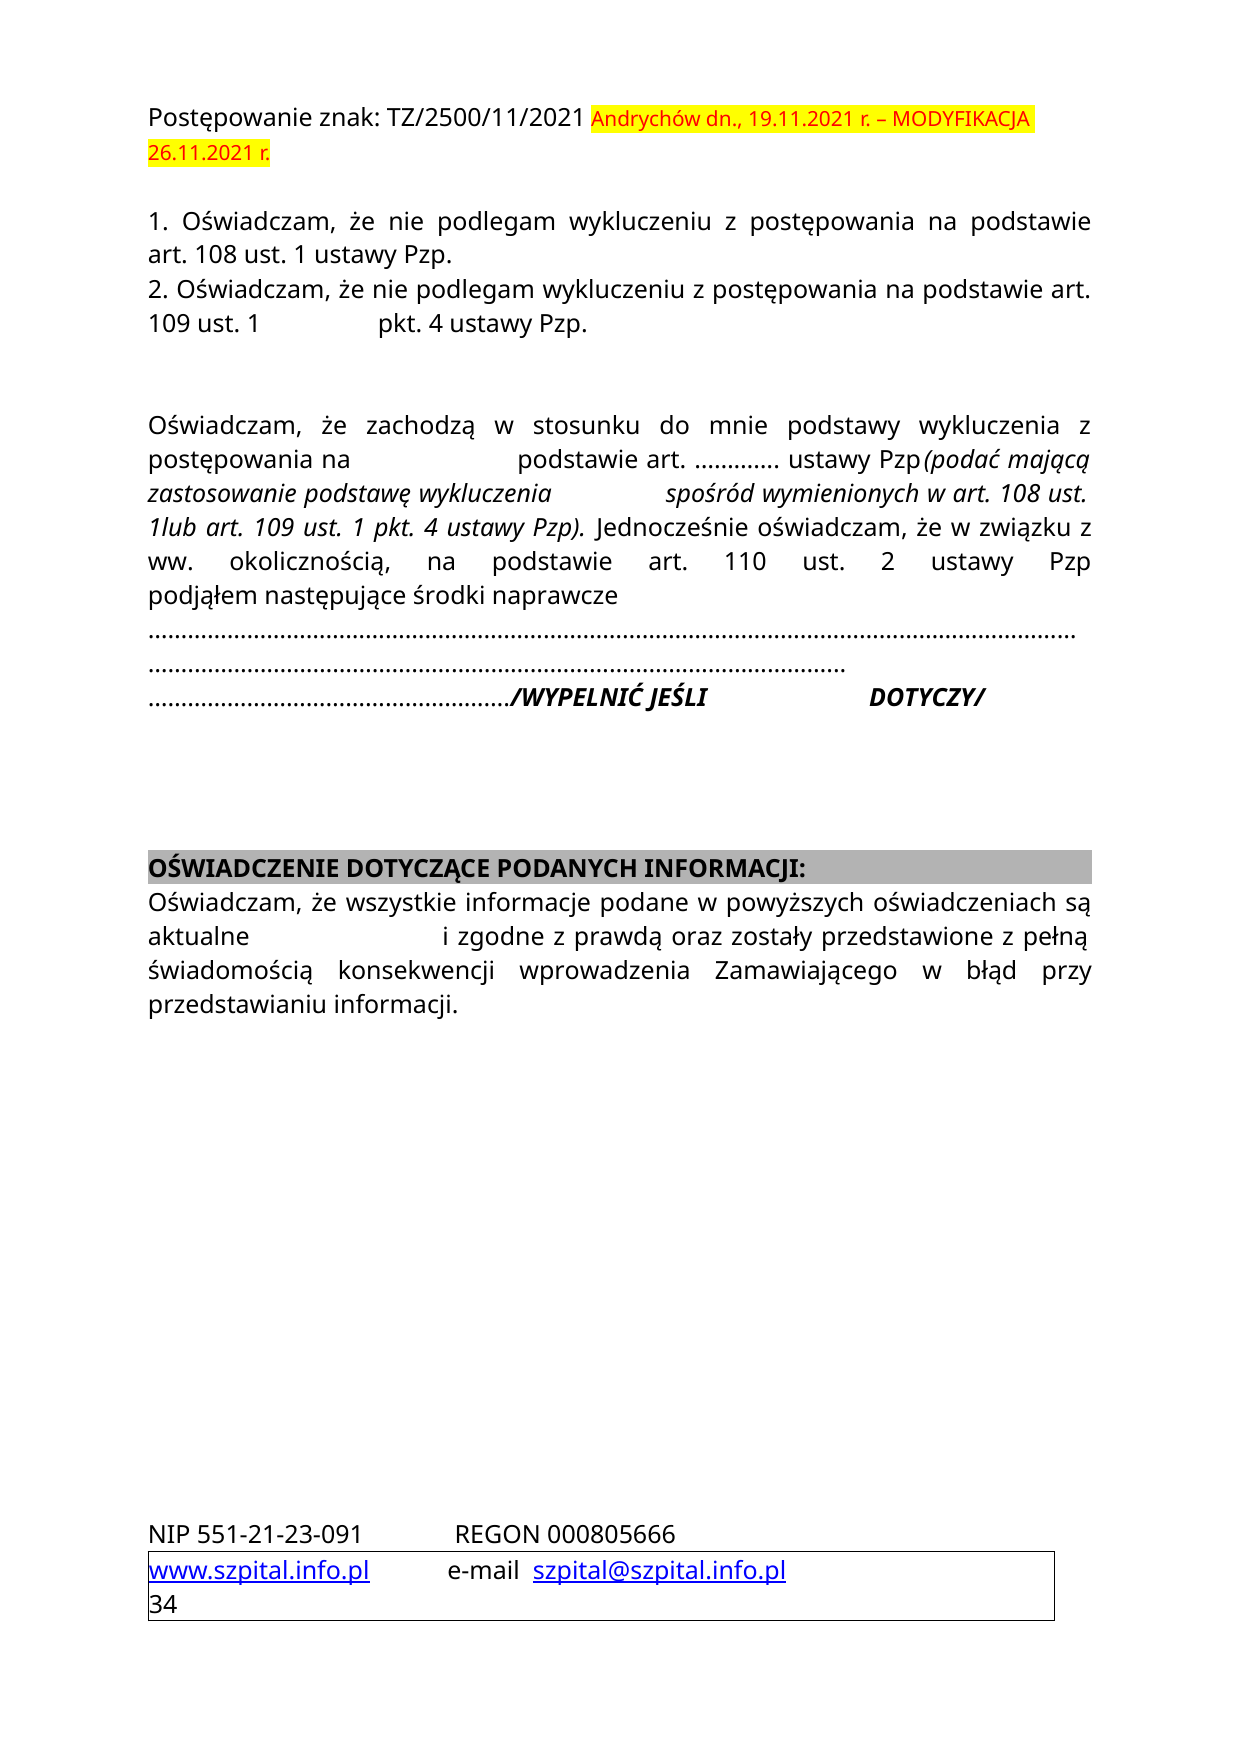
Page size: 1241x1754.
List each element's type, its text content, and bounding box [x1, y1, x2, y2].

text Oświadczam, że wszystkie informacje podane w powyższych oświadczeniach są aktualne i zgodne z prawdą oraz zostały przedstawione z pełną świadomością konsekwencji wprowadzenia Zamawiającego w błąd przy przedstawianiu informacji. [148, 884, 1092, 1021]
text 2. Oświadczam, że nie podlegam wykluczeniu z postępowania na podstawie art. 109 ust. 1 pkt. 4 ustawy Pzp. [148, 271, 1092, 339]
text ………………………………………………………………………………………………………………………………….……………………………………………………………………………………...………………………………………………./WYPELNIĆ JEŚLI DOTYCZY/ [148, 612, 1092, 714]
text Oświadczam, że zachodzą w stosunku do mnie podstawy wykluczenia z postępowania na podstawie art. …………. ustawy Pzp(podać mającą zastosowanie podstawę wykluczenia spośród wymienionych w art. 108 ust. 1lub art. 109 ust. 1 pkt. 4 ustawy Pzp). Jednocześnie oświadczam, że w związku z ww. okolicznością, na podstawie art. 110 ust. 2 ustawy Pzp podjąłem następujące środki naprawcze [148, 407, 1092, 612]
text 1. Oświadczam, że nie podlegam wykluczeniu z postępowania na podstawie art. 108 ust. 1 ustawy Pzp. [148, 203, 1092, 271]
text OŚWIADCZENIE DOTYCZĄCE PODANYCH INFORMACJI: [148, 850, 1092, 884]
